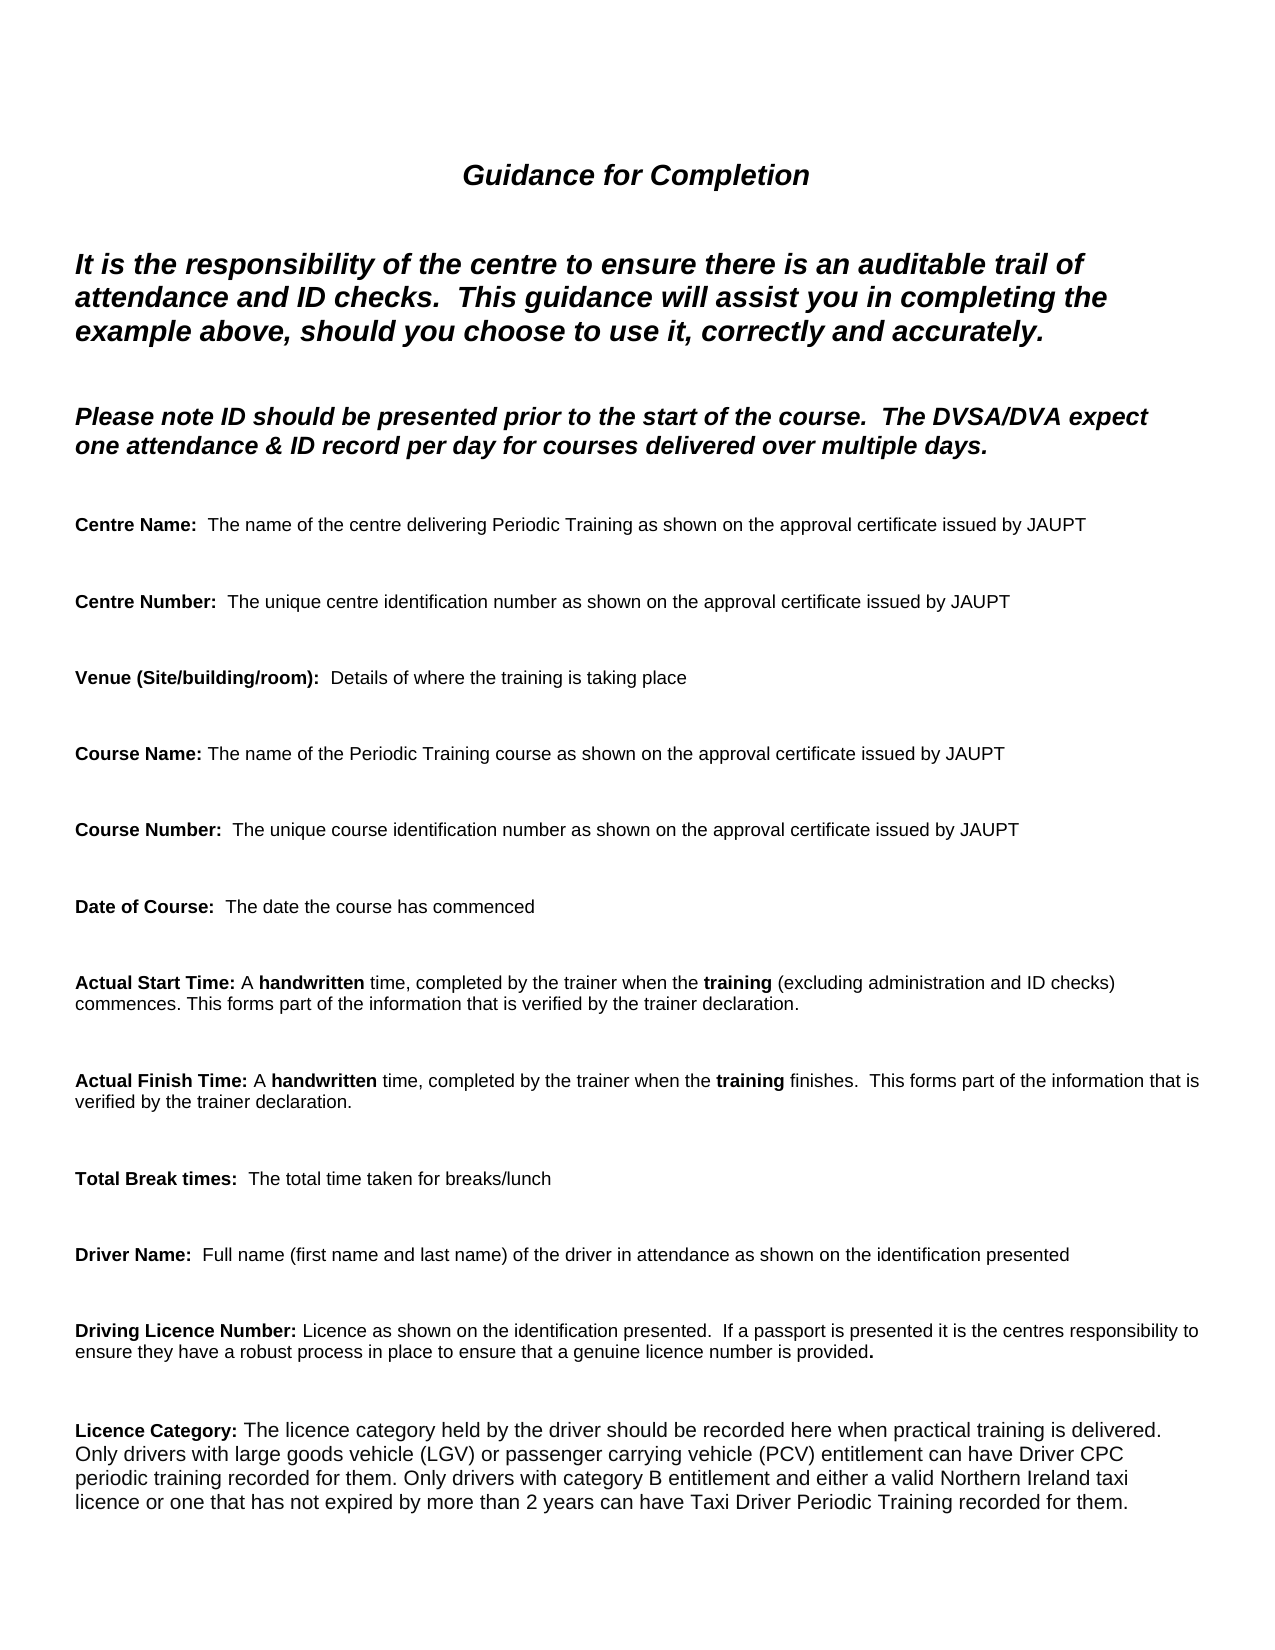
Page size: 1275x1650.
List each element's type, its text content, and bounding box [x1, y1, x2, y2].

text Centre Name: The name of the centre delivering Periodic Training as shown on the approval certificate issued by JAUPT [75, 514, 1200, 536]
text Actual Start Time: A handwritten time, completed by the trainer when the training (excluding administration and ID checks) commences. This forms part of the information that is verified by the trainer declaration. [75, 972, 1200, 1015]
text Date of Course: The date the course has commenced [75, 895, 1200, 917]
text Course Name: The name of the Periodic Training course as shown on the approval certificate issued by JAUPT [75, 743, 1200, 764]
text It is the responsibility of the centre to ensure there is an auditable trail of attendance and ID checks. This guidance will assist you in completing the example above, should you choose to use it, correctly and accurately. [75, 247, 1200, 347]
text Driver Name: Full name (first name and last name) of the driver in attendance as shown on the identification presented [75, 1243, 1200, 1265]
text Licence Category: The licence category held by the driver should be recorded here when practical training is delivered. Only drivers with large goods vehicle (LGV) or passenger carrying vehicle (PCV) entitlement can have Driver CPC periodic training recorded for them. Only drivers with category B entitlement and either a valid Northern Ireland taxi licence or one that has not expired by more than 2 years can have Taxi Driver Periodic Training recorded for them. [75, 1418, 1200, 1561]
text Please note ID should be presented prior to the start of the course. The DVSA/DVA expect one attendance & ID record per day for courses delivered over multiple days. [75, 402, 1200, 459]
table_header [75, 75, 514, 104]
table_header [514, 75, 1222, 104]
text Actual Finish Time: A handwritten time, completed by the trainer when the training finishes. This forms part of the information that is verified by the trainer declaration. [75, 1069, 1200, 1113]
text Guidance for Completion [75, 158, 1200, 192]
text Venue (Site/building/room): Details of where the training is taking place [75, 667, 1200, 688]
text Centre Number: The unique centre identification number as shown on the approval certificate issued by JAUPT [75, 590, 1200, 612]
text Course Number: The unique course identification number as shown on the approval certificate issued by JAUPT [75, 819, 1200, 841]
text Driving Licence Number: Licence as shown on the identification presented. If a passport is presented it is the centres responsibility to ensure they have a robust process in place to ensure that a genuine licence number is provided. [75, 1320, 1200, 1363]
text Total Break times: The total time taken for breaks/lunch [75, 1167, 1200, 1189]
